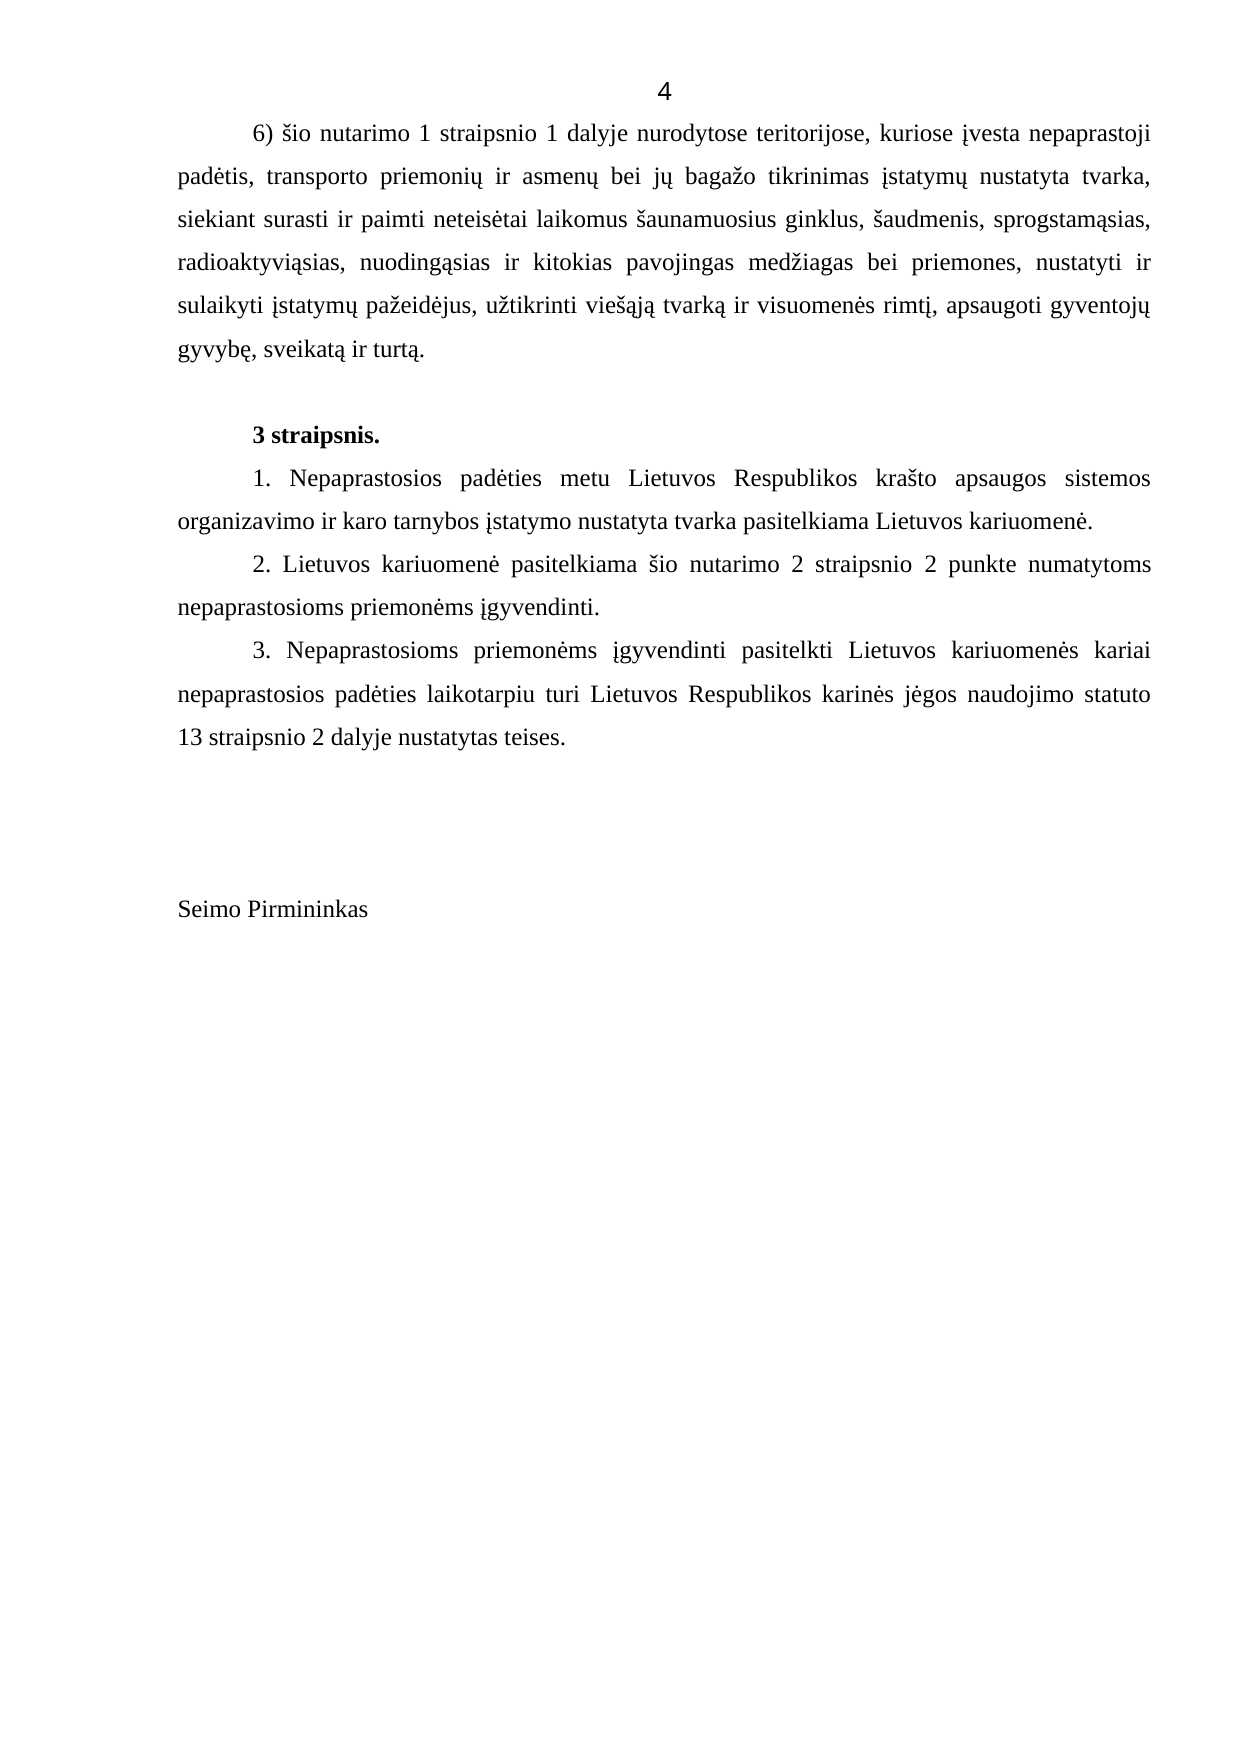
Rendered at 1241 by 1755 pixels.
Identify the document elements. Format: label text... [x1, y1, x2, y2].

text 2. Lietuvos kariuomenė pasitelkiama šio nutarimo 2 straipsnio 2 punkte numatytoms nepaprastosioms priemonėms įgyvendinti. [177, 549, 1152, 621]
text 3 straipsnis. [177, 420, 1152, 449]
text 1. Nepaprastosios padėties metu Lietuvos Respublikos krašto apsaugos sistemos organizavimo ir karo tarnybos įstatymo nustatyta tvarka pasitelkiama Lietuvos kariuomenė. [177, 463, 1152, 535]
text 6) šio nutarimo 1 straipsnio 1 dalyje nurodytose teritorijose, kuriose įvesta nepaprastoji padėtis, transporto priemonių ir asmenų bei jų bagažo tikrinimas įstatymų nustatyta tvarka, siekiant surasti ir paimti neteisėtai laikomus šaunamuosius ginklus, šaudmenis, sprogstamąsias, radioaktyviąsias, nuodingąsias ir kitokias pavojingas medžiagas bei priemones, nustatyti ir sulaikyti įstatymų pažeidėjus, užtikrinti viešąją tvarką ir visuomenės rimtį, apsaugoti gyventojų gyvybę, sveikatą ir turtą. [177, 118, 1152, 362]
text Seimo Pirmininkas [177, 894, 1152, 923]
text 3. Nepaprastosioms priemonėms įgyvendinti pasitelkti Lietuvos kariuomenės kariai nepaprastosios padėties laikotarpiu turi Lietuvos Respublikos karinės jėgos naudojimo statuto 13 straipsnio 2 dalyje nustatytas teises. [177, 636, 1152, 751]
